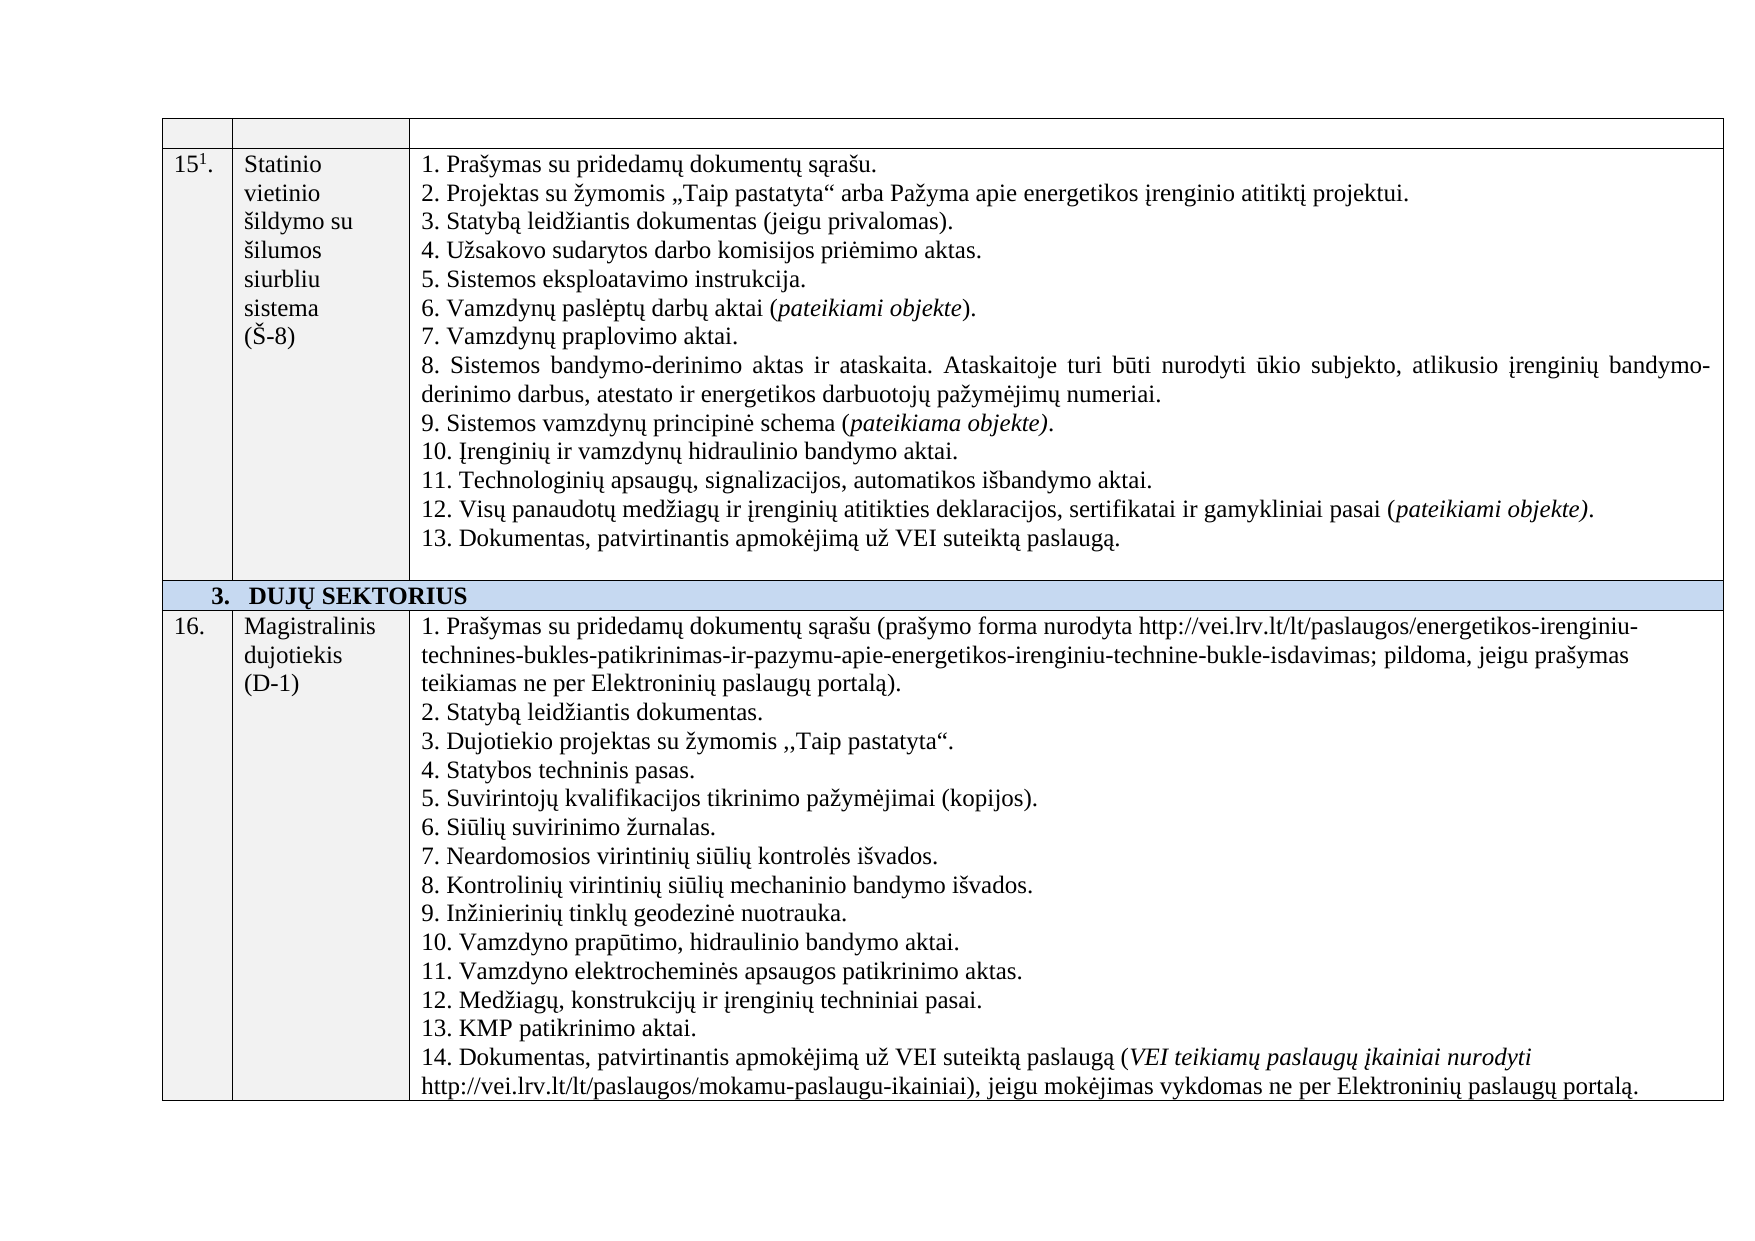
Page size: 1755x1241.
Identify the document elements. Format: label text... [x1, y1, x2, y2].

table_cell 1. Prašymas su pridedamų dokumentų sąrašu (prašymo forma nurodyta http://vei.lrv.lt/lt/paslaugos/energetikos-irenginiu-technines-bukles-patikrinimas-ir-pazymu-apie-energetikos-irenginiu-technine-bukle-isdavimas; pildoma, jeigu prašymas teikiamas ne per Elektroninių paslaugų portalą). 2. Statybą leidžiantis dokumentas. 3. Dujotiekio projektas su žymomis ,,Taip pastatyta“. 4. Statybos techninis pasas. 5. Suvirintojų kvalifikacijos tikrinimo pažymėjimai (kopijos). 6. Siūlių suvirinimo žurnalas. 7. Neardomosios virintinių siūlių kontrolės išvados. 8. Kontrolinių virintinių siūlių mechaninio bandymo išvados. 9. Inžinierinių tinklų geodezinė nuotrauka. 10. Vamzdyno prapūtimo, hidraulinio bandymo aktai. 11. Vamzdyno elektrocheminės apsaugos patikrinimo aktas. 12. Medžiagų, konstrukcijų ir įrenginių techniniai pasai. 13. KMP patikrinimo aktai. 14. Dokumentas, patvirtinantis apmokėjimą už VEI suteiktą paslaugą (VEI teikiamų paslaugų įkainiai nurodyti http://vei.lrv.lt/lt/paslaugos/mokamu-paslaugu-ikainiai), jeigu mokėjimas vykdomas ne per Elektroninių paslaugų portalą. [410, 611, 1723, 1100]
table_cell 16. [163, 611, 232, 1100]
table_cell 1. Prašymas su pridedamų dokumentų sąrašu. 2. Projektas su žymomis „Taip pastatyta“ arba Pažyma apie energetikos įrenginio atitiktį projektui. 3. Statybą leidžiantis dokumentas (jeigu privalomas). 4. Užsakovo sudarytos darbo komisijos priėmimo aktas. 5. Sistemos eksploatavimo instrukcija. 6. Vamzdynų paslėptų darbų aktai (pateikiami objekte). 7. Vamzdynų praplovimo aktai. 8. Sistemos bandymo-derinimo aktas ir ataskaita. Ataskaitoje turi būti nurodyti ūkio subjekto, atlikusio įrenginių bandymo-derinimo darbus, atestato ir energetikos darbuotojų pažymėjimų numeriai. 9. Sistemos vamzdynų principinė schema (pateikiama objekte). 10. Įrenginių ir vamzdynų hidraulinio bandymo aktai. 11. Technologinių apsaugų, signalizacijos, automatikos išbandymo aktai. 12. Visų panaudotų medžiagų ir įrenginių atitikties deklaracijos, sertifikatai ir gamykliniai pasai (pateikiami objekte). 13. Dokumentas, patvirtinantis apmokėjimą už VEI suteiktą paslaugą. [410, 149, 1723, 580]
table_cell [233, 119, 409, 148]
table_cell DUJŲ SEKTORIUS [163, 581, 1723, 610]
table_cell Magistralinis dujotiekis (D-1) [233, 611, 409, 1100]
table_cell [163, 119, 232, 148]
table_cell Statinio vietinio šildymo su šilumos siurbliu sistema (Š-8) [233, 149, 409, 580]
table_cell 151. [163, 149, 232, 580]
